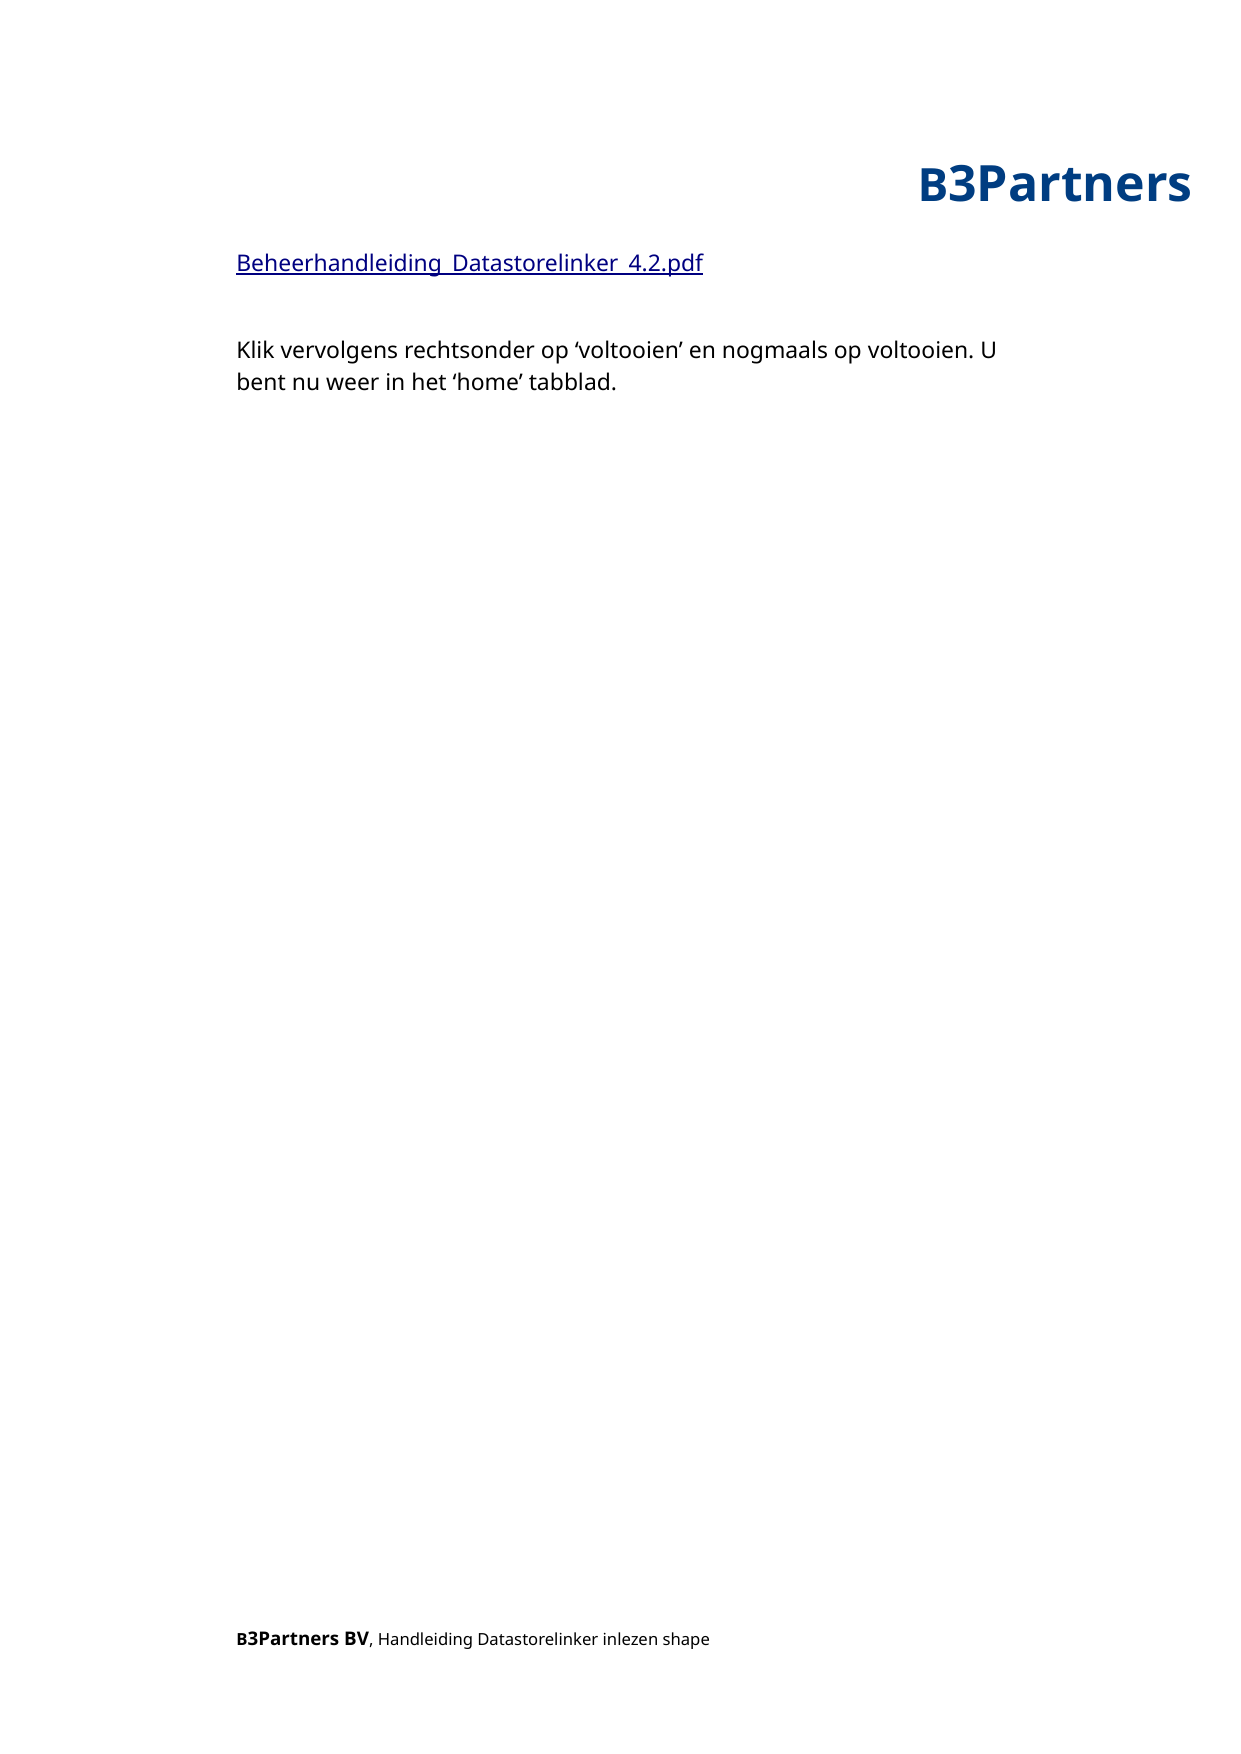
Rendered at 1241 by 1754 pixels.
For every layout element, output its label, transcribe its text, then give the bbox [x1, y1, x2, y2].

text Beheerhandleiding_Datastorelinker_4.2.pdf [236, 247, 1004, 278]
text Klik vervolgens rechtsonder op ‘voltooien’ en nogmaals op voltooien. U bent nu weer in het ‘home’ tabblad. [236, 334, 1004, 397]
